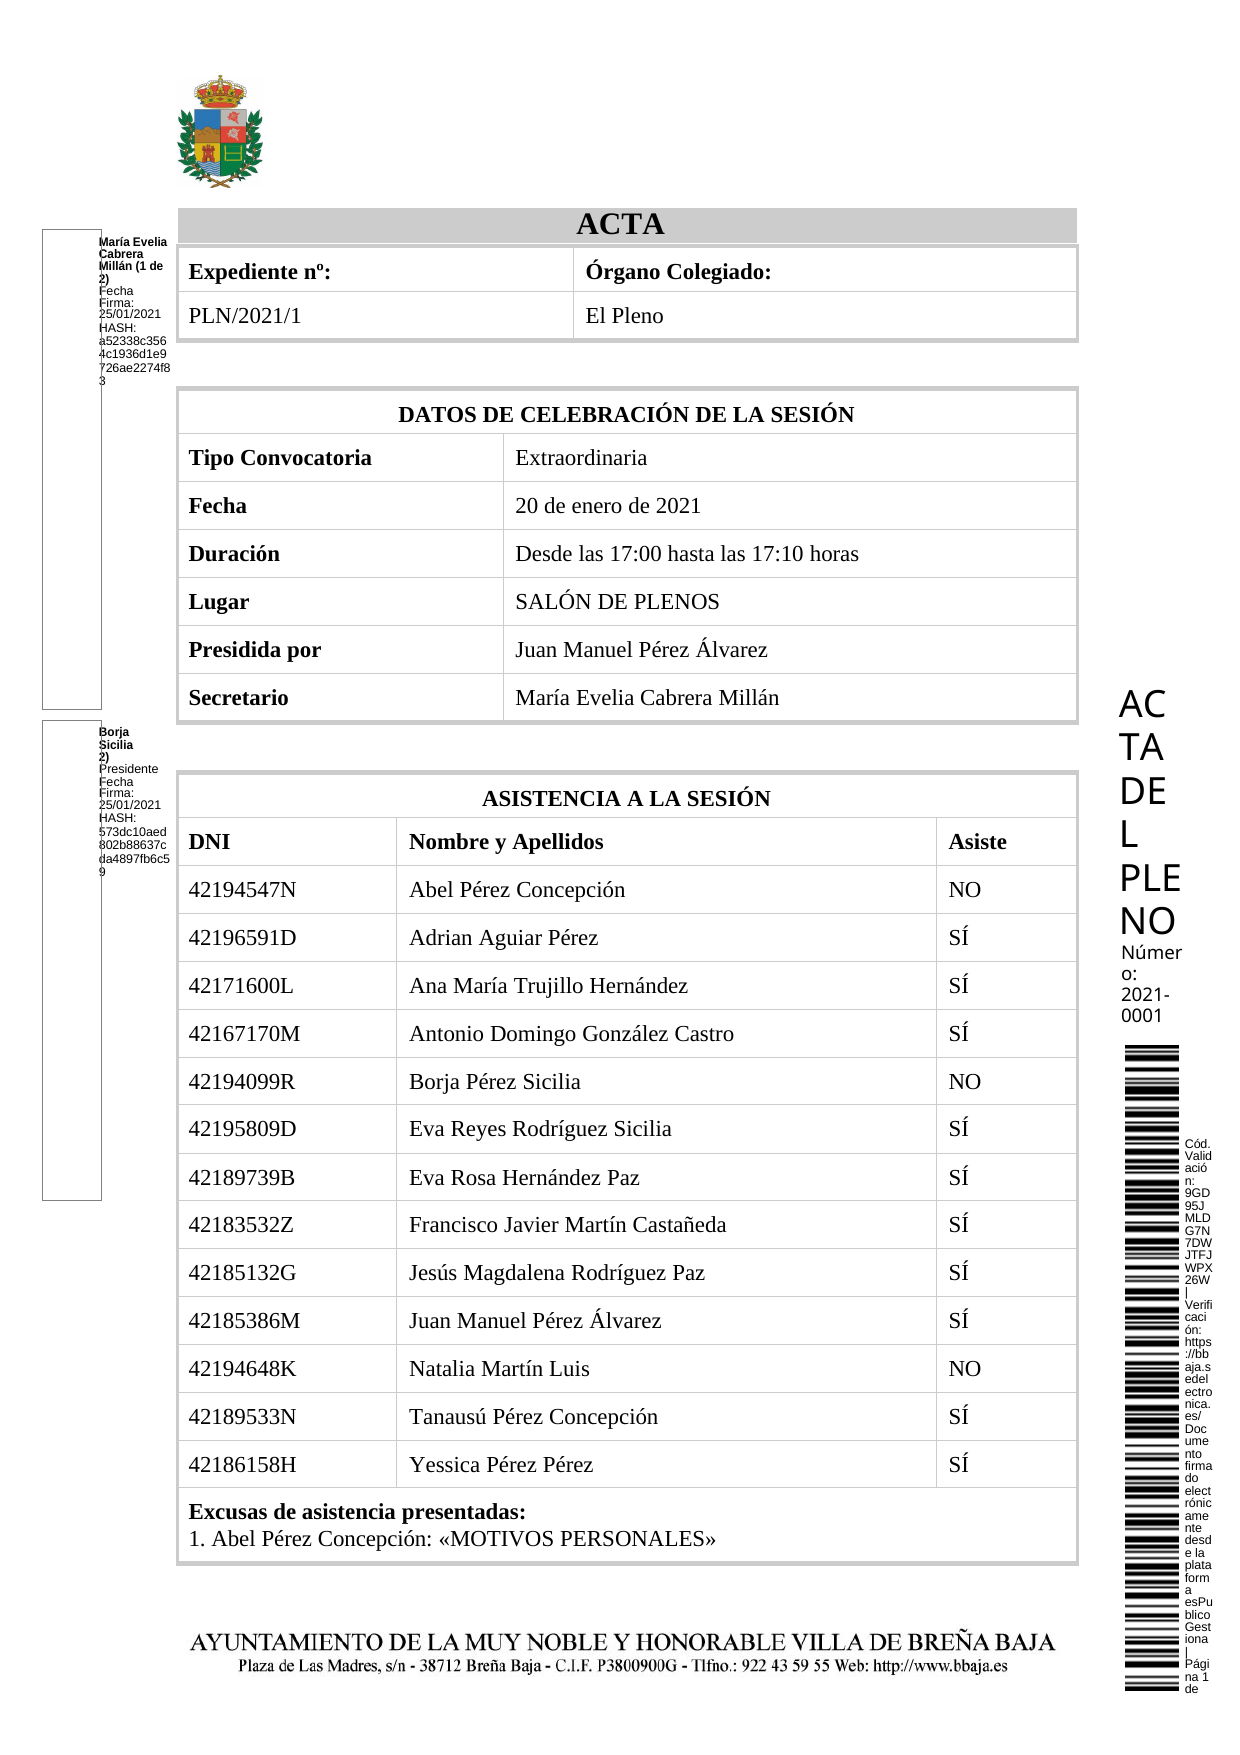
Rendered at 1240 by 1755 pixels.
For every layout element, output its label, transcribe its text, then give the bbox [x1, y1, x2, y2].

table_cell Asiste [937, 818, 1076, 865]
table_cell María Evelia Cabrera Millán [504, 674, 1076, 720]
table_cell 42167170M [179, 1010, 396, 1057]
table_cell SÍ [937, 1010, 1076, 1057]
table_cell SÍ [937, 1249, 1076, 1296]
table_cell Secretario [179, 674, 503, 720]
table_cell Tanausú Pérez Concepción [397, 1393, 936, 1439]
table_cell NO [937, 1058, 1076, 1104]
table_cell SÍ [937, 1297, 1076, 1344]
table_cell Eva Rosa Hernández Paz [397, 1154, 936, 1200]
table_cell Desde las 17:00 hasta las 17:10 horas [504, 530, 1076, 577]
table_cell Antonio Domingo González Castro [397, 1010, 936, 1057]
table_cell Adrian Aguiar Pérez [397, 914, 936, 961]
table_cell 42189739B [179, 1154, 396, 1200]
table_cell Fecha [179, 482, 503, 529]
table_cell Extraordinaria [504, 434, 1076, 481]
table_cell SALÓN DE PLENOS [504, 578, 1076, 624]
text ACTA DEL PLENO [1119, 682, 1185, 943]
table_cell SÍ [937, 962, 1076, 1009]
table_header ASISTENCIA A LA SESIÓN [179, 775, 1076, 817]
table_cell Presidida por [179, 626, 503, 672]
table_cell SÍ [937, 1441, 1076, 1487]
table_cell 42185386M [179, 1297, 396, 1344]
table_cell 42171600L [179, 962, 396, 1009]
table_cell SÍ [937, 1154, 1076, 1200]
table_header DATOS DE CELEBRACIÓN DE LA SESIÓN [179, 391, 1076, 433]
table_cell NO [937, 866, 1076, 913]
table_cell SÍ [937, 1201, 1076, 1248]
table_cell Expediente nº: [179, 248, 573, 291]
table_cell 42196591D [179, 914, 396, 961]
table_cell SÍ [937, 1393, 1076, 1439]
table_cell Natalia Martín Luis [397, 1345, 936, 1392]
table_header ACTA [178, 208, 1068, 243]
table_cell Tipo Convocatoria [179, 434, 503, 481]
table_cell Jesús Magdalena Rodríguez Paz [397, 1249, 936, 1296]
table_cell 42195809D [179, 1105, 396, 1152]
table_cell 42194099R [179, 1058, 396, 1104]
table_cell Nombre y Apellidos [397, 818, 936, 865]
table_cell SÍ [937, 914, 1076, 961]
table_cell Juan Manuel Pérez Álvarez [504, 626, 1076, 672]
table_cell 20 de enero de 2021 [504, 482, 1076, 529]
table_cell Juan Manuel Pérez Álvarez [397, 1297, 936, 1344]
table_cell Yessica Pérez Pérez [397, 1441, 936, 1487]
table_cell Duración [179, 530, 503, 577]
table_cell Eva Reyes Rodríguez Sicilia [397, 1105, 936, 1152]
table_header [1068, 208, 1077, 243]
table_cell DNI [179, 818, 396, 865]
table_cell Francisco Javier Martín Castañeda [397, 1201, 936, 1248]
table_cell PLN/2021/1 [179, 292, 573, 338]
table_cell 42194547N [179, 866, 396, 913]
table_cell Ana María Trujillo Hernández [397, 962, 936, 1009]
table_cell Abel Pérez Concepción [397, 866, 936, 913]
table_cell 42183532Z [179, 1201, 396, 1248]
table_cell 42186158H [179, 1441, 396, 1487]
table_cell 42189533N [179, 1393, 396, 1439]
table_cell SÍ [937, 1105, 1076, 1152]
table_cell 42194648K [179, 1345, 396, 1392]
table_cell El Pleno [574, 292, 1076, 338]
text Cód. Validación: 9GD95JMLDG7N7DWJTFJWPX26W | Verificación: https://bbaja.sedelectronica.es/ Documento firmado electrónicamente desde la plataforma esPublico Gestiona | Página 1 de 38 [1184, 1138, 1213, 1694]
table_cell Borja Pérez Sicilia [397, 1058, 936, 1104]
table_cell Excusas de asistencia presentadas: 1. Abel Pérez Concepción: «MOTIVOS PERSONALES» [179, 1488, 1076, 1561]
text Número: 2021-0001 Fecha: 25/01/2021 [1121, 943, 1185, 1027]
table_cell Órgano Colegiado: [574, 248, 1076, 291]
table_cell Lugar [179, 578, 503, 624]
table_cell 42185132G [179, 1249, 396, 1296]
table_cell NO [937, 1345, 1076, 1392]
